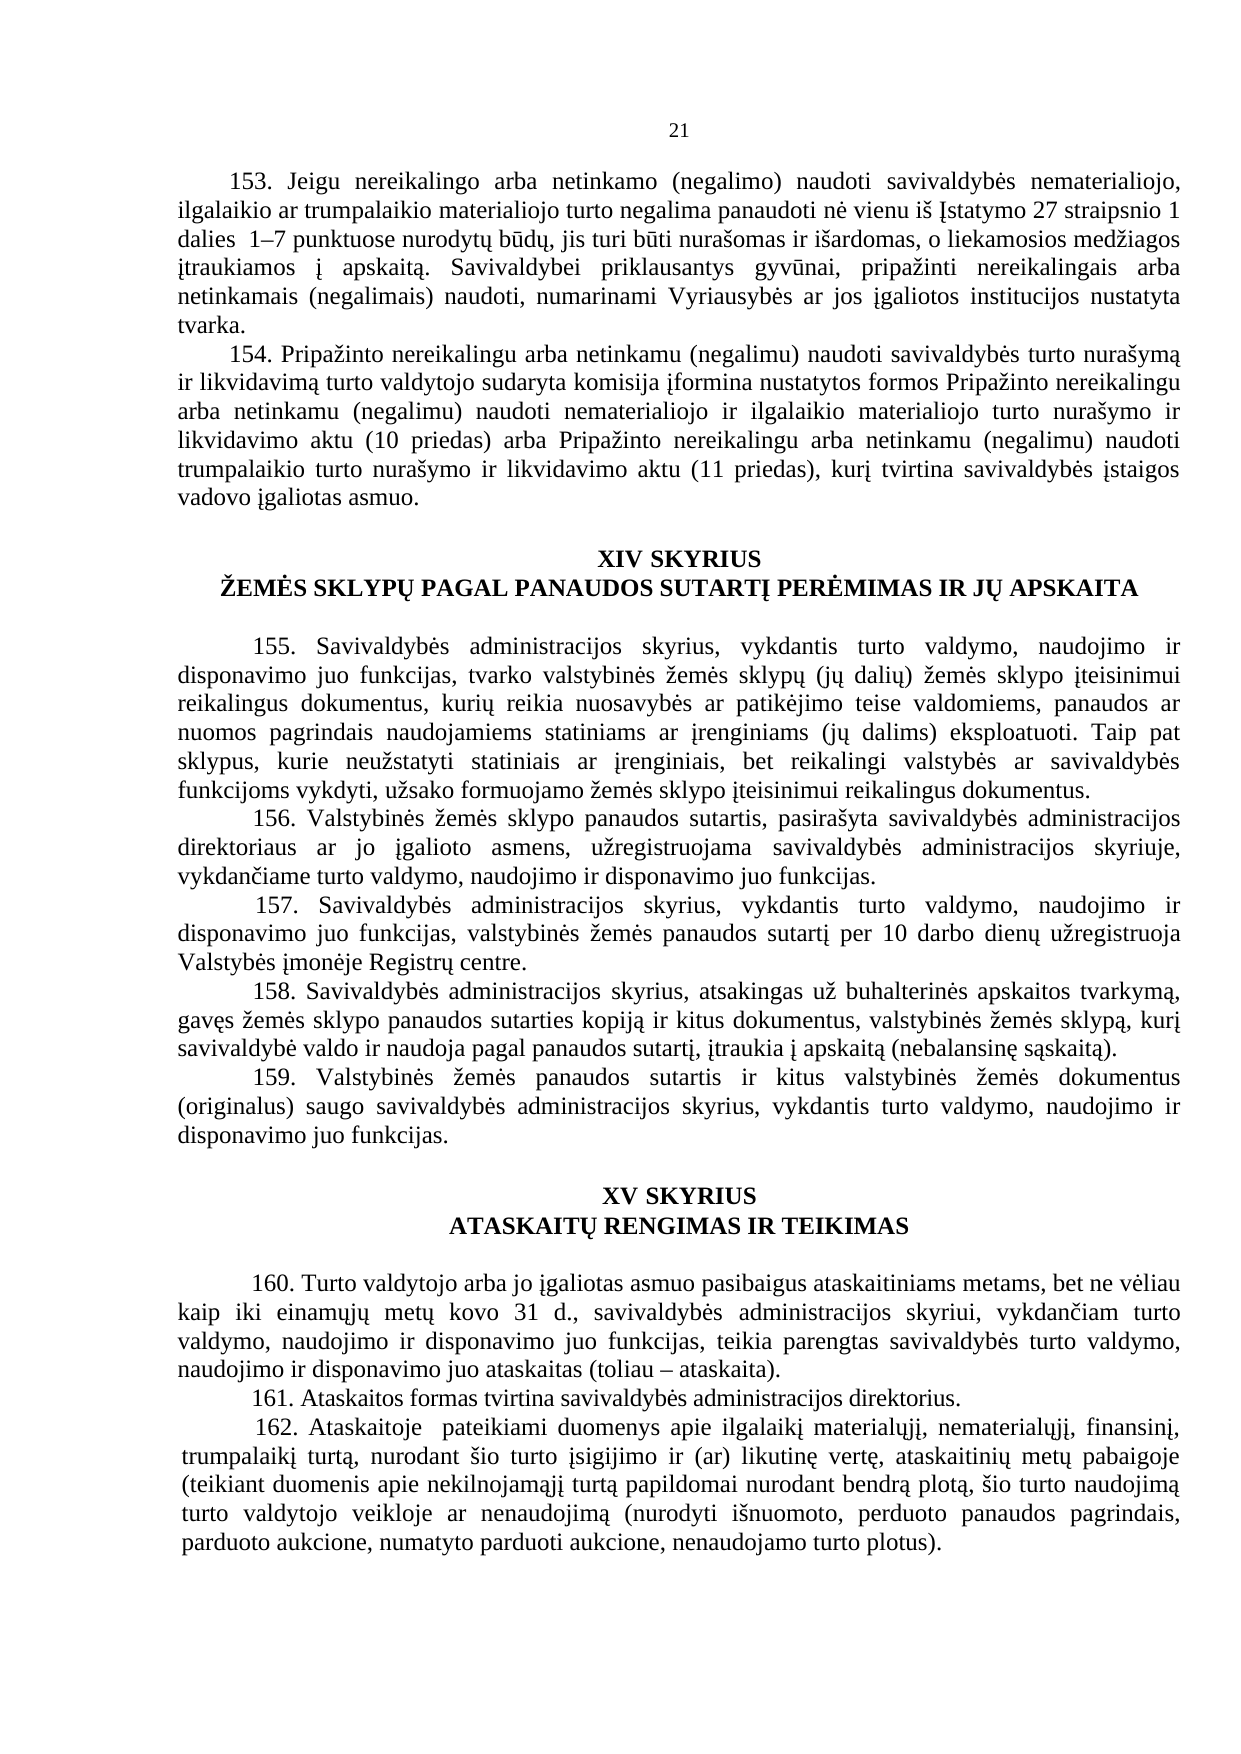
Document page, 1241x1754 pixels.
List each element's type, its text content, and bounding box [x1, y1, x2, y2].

text 155. Savivaldybės administracijos skyrius, vykdantis turto valdymo, naudojimo ir disponavimo juo funkcijas, tvarko valstybinės žemės sklypų (jų dalių) žemės sklypo įteisinimui reikalingus dokumentus, kurių reikia nuosavybės ar patikėjimo teise valdomiems, panaudos ar nuomos pagrindais naudojamiems statiniams ar įrenginiams (jų dalims) eksploatuoti. Taip pat sklypus, kurie neužstatyti statiniais ar įrenginiais, bet reikalingi valstybės ar savivaldybės funkcijoms vykdyti, užsako formuojamo žemės sklypo įteisinimui reikalingus dokumentus. [177, 631, 1181, 803]
text 154. Pripažinto nereikalingu arba netinkamu (negalimu) naudoti savivaldybės turto nurašymą ir likvidavimą turto valdytojo sudaryta komisija įformina nustatytos formos Pripažinto nereikalingu arba netinkamu (negalimu) naudoti nematerialiojo ir ilgalaikio materialiojo turto nurašymo ir likvidavimo aktu (10 priedas) arba Pripažinto nereikalingu arba netinkamu (negalimu) naudoti trumpalaikio turto nurašymo ir likvidavimo aktu (11 priedas), kurį tvirtina savivaldybės įstaigos vadovo įgaliotas asmuo. [177, 339, 1181, 511]
text XIV SKYRIUS [177, 540, 1181, 573]
text 156. Valstybinės žemės sklypo panaudos sutartis, pasirašyta savivaldybės administracijos direktoriaus ar jo įgalioto asmens, užregistruojama savivaldybės administracijos skyriuje, vykdančiame turto valdymo, naudojimo ir disponavimo juo funkcijas. [177, 803, 1181, 890]
text 153. Jeigu nereikalingo arba netinkamo (negalimo) naudoti savivaldybės nematerialiojo, ilgalaikio ar trumpalaikio materialiojo turto negalima panaudoti nė vienu iš Įstatymo 27 straipsnio 1 dalies 1–7 punktuose nurodytų būdų, jis turi būti nurašomas ir išardomas, o liekamosios medžiagos įtraukiamos į apskaitą. Savivaldybei priklausantys gyvūnai, pripažinti nereikalingais arba netinkamais (negalimais) naudoti, numarinami Vyriausybės ar jos įgaliotos institucijos nustatyta tvarka. [177, 166, 1181, 339]
text ATASKAITŲ RENGIMAS IR TEIKIMAS [177, 1211, 1181, 1239]
text 161. Ataskaitos formas tvirtina savivaldybės administracijos direktorius. [177, 1383, 1181, 1412]
text 157. Savivaldybės administracijos skyrius, vykdantis turto valdymo, naudojimo ir disponavimo juo funkcijas, valstybinės žemės panaudos sutartį per 10 darbo dienų užregistruoja Valstybės įmonėje Registrų centre. [177, 890, 1181, 976]
text 162. Ataskaitoje pateikiami duomenys apie ilgalaikį materialųjį, nematerialųjį, finansinį, trumpalaikį turtą, nurodant šio turto įsigijimo ir (ar) likutinę vertę, ataskaitinių metų pabaigoje (teikiant duomenis apie nekilnojamąjį turtą papildomai nurodant bendrą plotą, šio turto naudojimą turto valdytojo veikloje ar nenaudojimą (nurodyti išnuomoto, perduoto panaudos pagrindais, parduoto aukcione, numatyto parduoti aukcione, nenaudojamo turto plotus). [181, 1412, 1181, 1556]
text XV SKYRIUS [177, 1177, 1181, 1211]
text 158. Savivaldybės administracijos skyrius, atsakingas už buhalterinės apskaitos tvarkymą, gavęs žemės sklypo panaudos sutarties kopiją ir kitus dokumentus, valstybinės žemės sklypą, kurį savivaldybė valdo ir naudoja pagal panaudos sutartį, įtraukia į apskaitą (nebalansinę sąskaitą). [177, 976, 1181, 1062]
text ŽEMĖS SKLYPŲ PAGAL PANAUDOS SUTARTĮ PERĖMIMAS IR JŲ APSKAITA [177, 573, 1181, 602]
text 159. Valstybinės žemės panaudos sutartis ir kitus valstybinės žemės dokumentus (originalus) saugo savivaldybės administracijos skyrius, vykdantis turto valdymo, naudojimo ir disponavimo juo funkcijas. [177, 1062, 1181, 1148]
text 160. Turto valdytojo arba jo įgaliotas asmuo pasibaigus ataskaitiniams metams, bet ne vėliau kaip iki einamųjų metų kovo 31 d., savivaldybės administracijos skyriui, vykdančiam turto valdymo, naudojimo ir disponavimo juo funkcijas, teikia parengtas savivaldybės turto valdymo, naudojimo ir disponavimo juo ataskaitas (toliau – ataskaita). [177, 1268, 1181, 1383]
